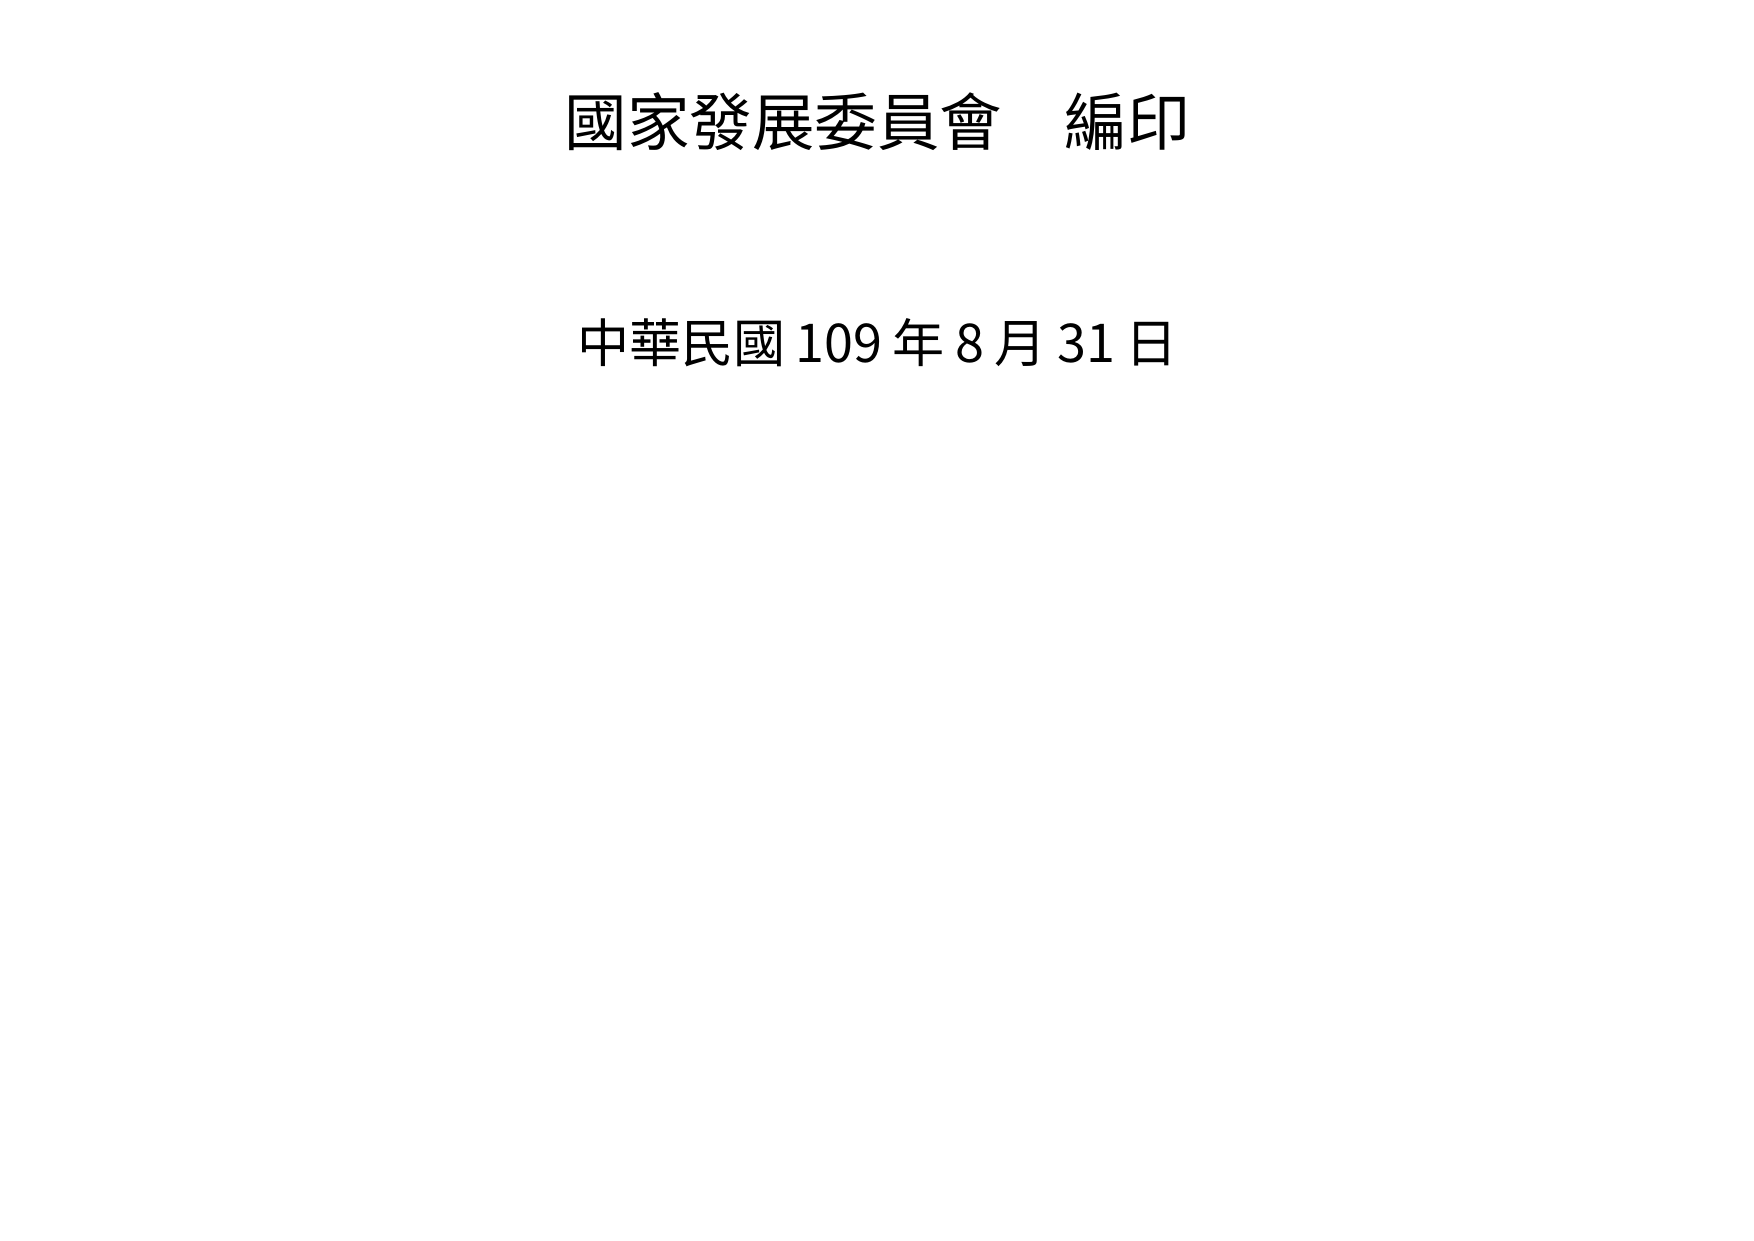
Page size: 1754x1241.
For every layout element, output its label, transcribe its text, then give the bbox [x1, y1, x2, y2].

text 國家發展委員會 編印 [118, 62, 1636, 174]
text 中華民國109年8月31日 [118, 284, 1636, 396]
